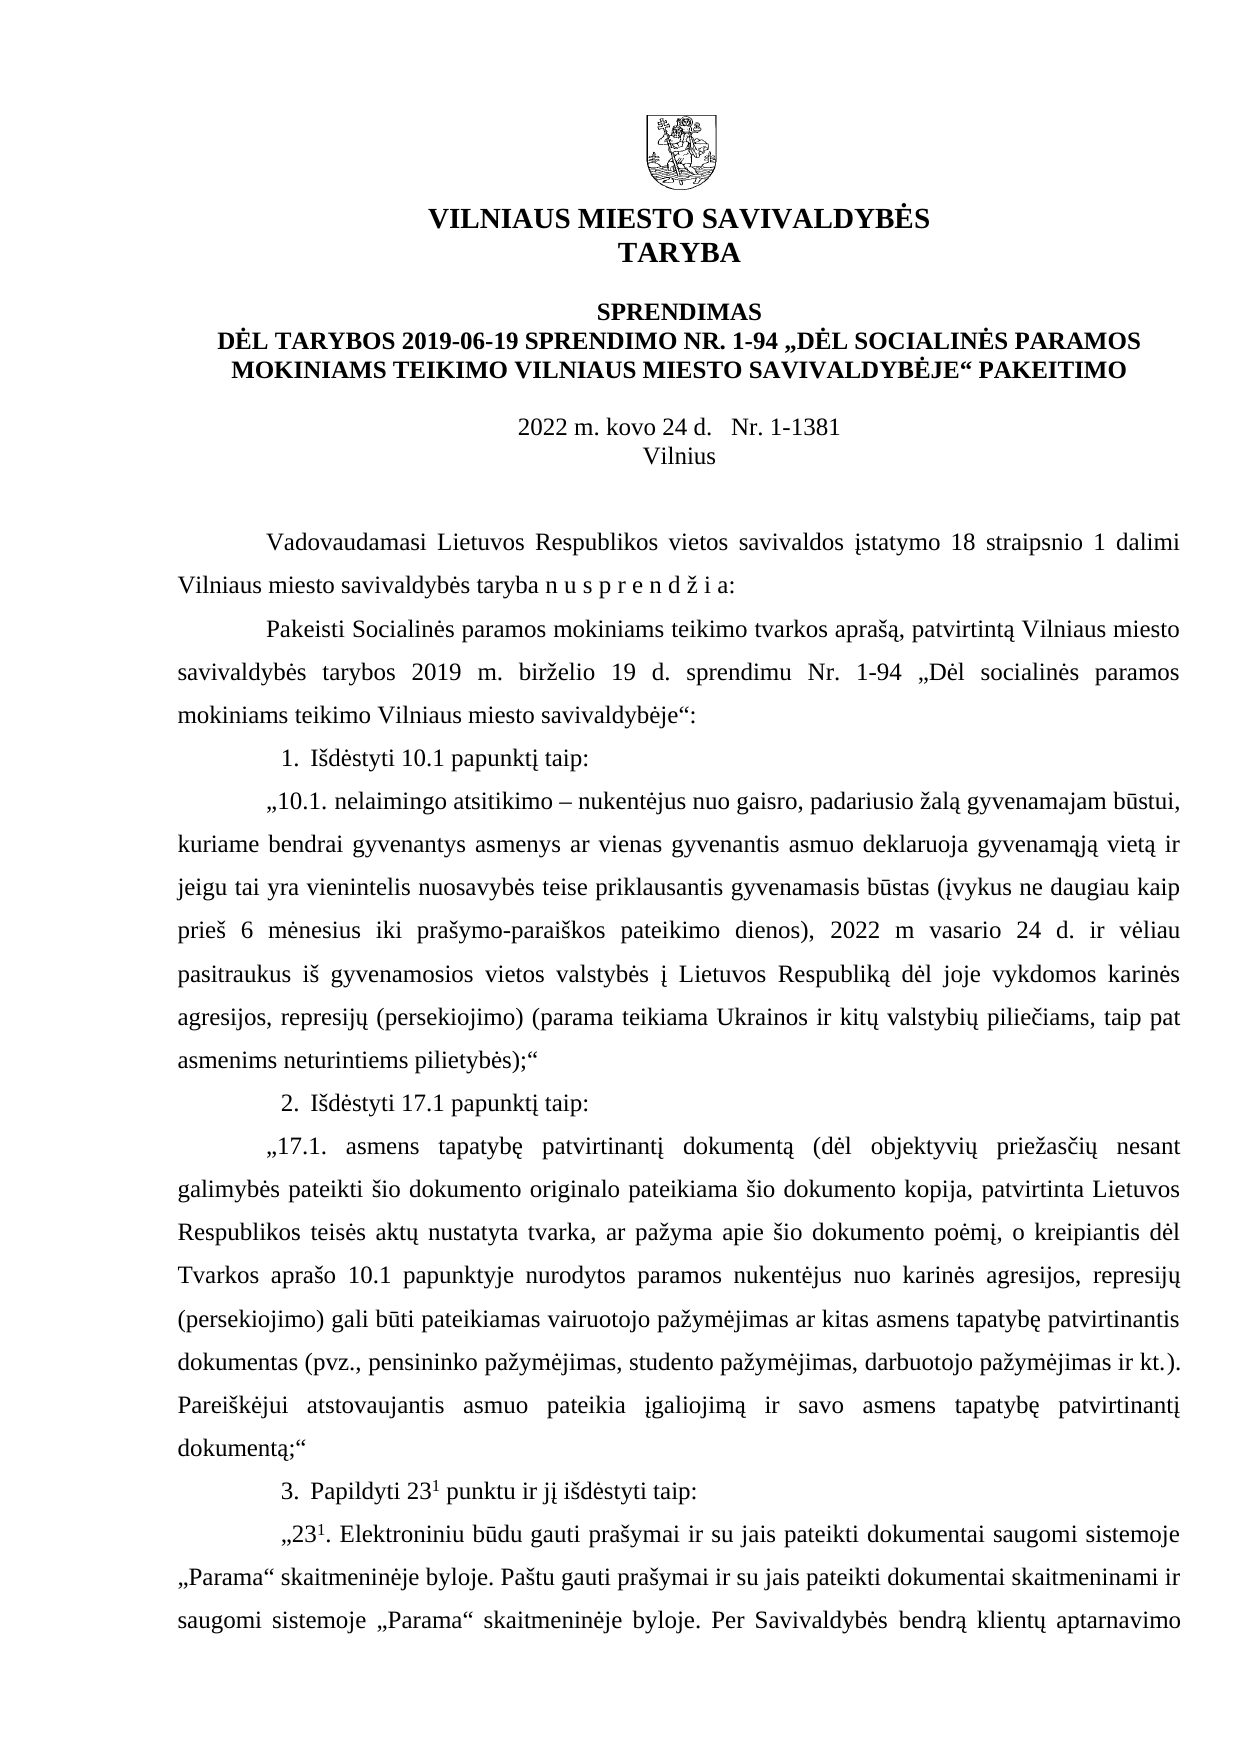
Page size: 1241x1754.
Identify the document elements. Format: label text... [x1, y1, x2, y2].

text Pakeisti Socialinės paramos mokiniams teikimo tvarkos aprašą, patvirtintą Vilniaus miesto savivaldybės tarybos 2019 m. birželio 19 d. sprendimu Nr. 1-94 „Dėl socialinės paramos mokiniams teikimo Vilniaus miesto savivaldybėje“: [177, 614, 1181, 729]
text TARYBA [177, 235, 1181, 269]
text DĖL TARYBOS 2019-06-19 SPRENDIMO NR. 1-94 „DĖL SOCIALINĖS PARAMOS MOKINIAMS TEIKIMO VILNIAUS MIESTO SAVIVALDYBĖJE“ PAKEITIMO [177, 326, 1181, 384]
text „231. Elektroniniu būdu gauti prašymai ir su jais pateikti dokumentai saugomi sistemoje „Parama“ skaitmeninėje byloje. Paštu gauti prašymai ir su jais pateikti dokumentai skaitmeninami ir saugomi sistemoje „Parama“ skaitmeninėje byloje. Per Savivaldybės bendrą klientų aptarnavimo [177, 1519, 1181, 1634]
text „10.1. nelaimingo atsitikimo – nukentėjus nuo gaisro, padariusio žalą gyvenamajam būstui, kuriame bendrai gyvenantys asmenys ar vienas gyvenantis asmuo deklaruoja gyvenamąją vietą ir jeigu tai yra vienintelis nuosavybės teise priklausantis gyvenamasis būstas (įvykus ne daugiau kaip prieš 6 mėnesius iki prašymo-paraiškos pateikimo dienos), 2022 m vasario 24 d. ir vėliau pasitraukus iš gyvenamosios vietos valstybės į Lietuvos Respubliką dėl joje vykdomos karinės agresijos, represijų (persekiojimo) (parama teikiama Ukrainos ir kitų valstybių piliečiams, taip pat asmenims neturintiems pilietybės);“ [177, 786, 1181, 1074]
text 2. Išdėstyti 17.1 papunktį taip: [177, 1088, 1181, 1117]
text 1. Išdėstyti 10.1 papunktį taip: [252, 743, 1181, 772]
text „17.1. asmens tapatybę patvirtinantį dokumentą (dėl objektyvių priežasčių nesant galimybės pateikti šio dokumento originalo pateikiama šio dokumento kopija, patvirtinta Lietuvos Respublikos teisės aktų nustatyta tvarka, ar pažyma apie šio dokumento poėmį, o kreipiantis dėl Tvarkos aprašo 10.1 papunktyje nurodytos paramos nukentėjus nuo karinės agresijos, represijų (persekiojimo) gali būti pateikiamas vairuotojo pažymėjimas ar kitas asmens tapatybę patvirtinantis dokumentas (pvz., pensininko pažymėjimas, studento pažymėjimas, darbuotojo pažymėjimas ir kt.). Pareiškėjui atstovaujantis asmuo pateikia įgaliojimą ir savo asmens tapatybę patvirtinantį dokumentą;“ [177, 1131, 1181, 1462]
text 2022 m. kovo 24 d. Nr. 1-1381 [177, 412, 1181, 441]
text Vadovaudamasi Lietuvos Respublikos vietos savivaldos įstatymo 18 straipsnio 1 dalimi Vilniaus miesto savivaldybės taryba n u s p r e n d ž i a: [177, 527, 1181, 599]
text 3. Papildyti 231 punktu ir jį išdėstyti taip: [177, 1476, 1181, 1505]
text SPRENDIMAS [177, 297, 1181, 326]
text VILNIAUS MIESTO SAVIVALDYBĖS [177, 202, 1181, 235]
text Vilnius [177, 441, 1181, 470]
